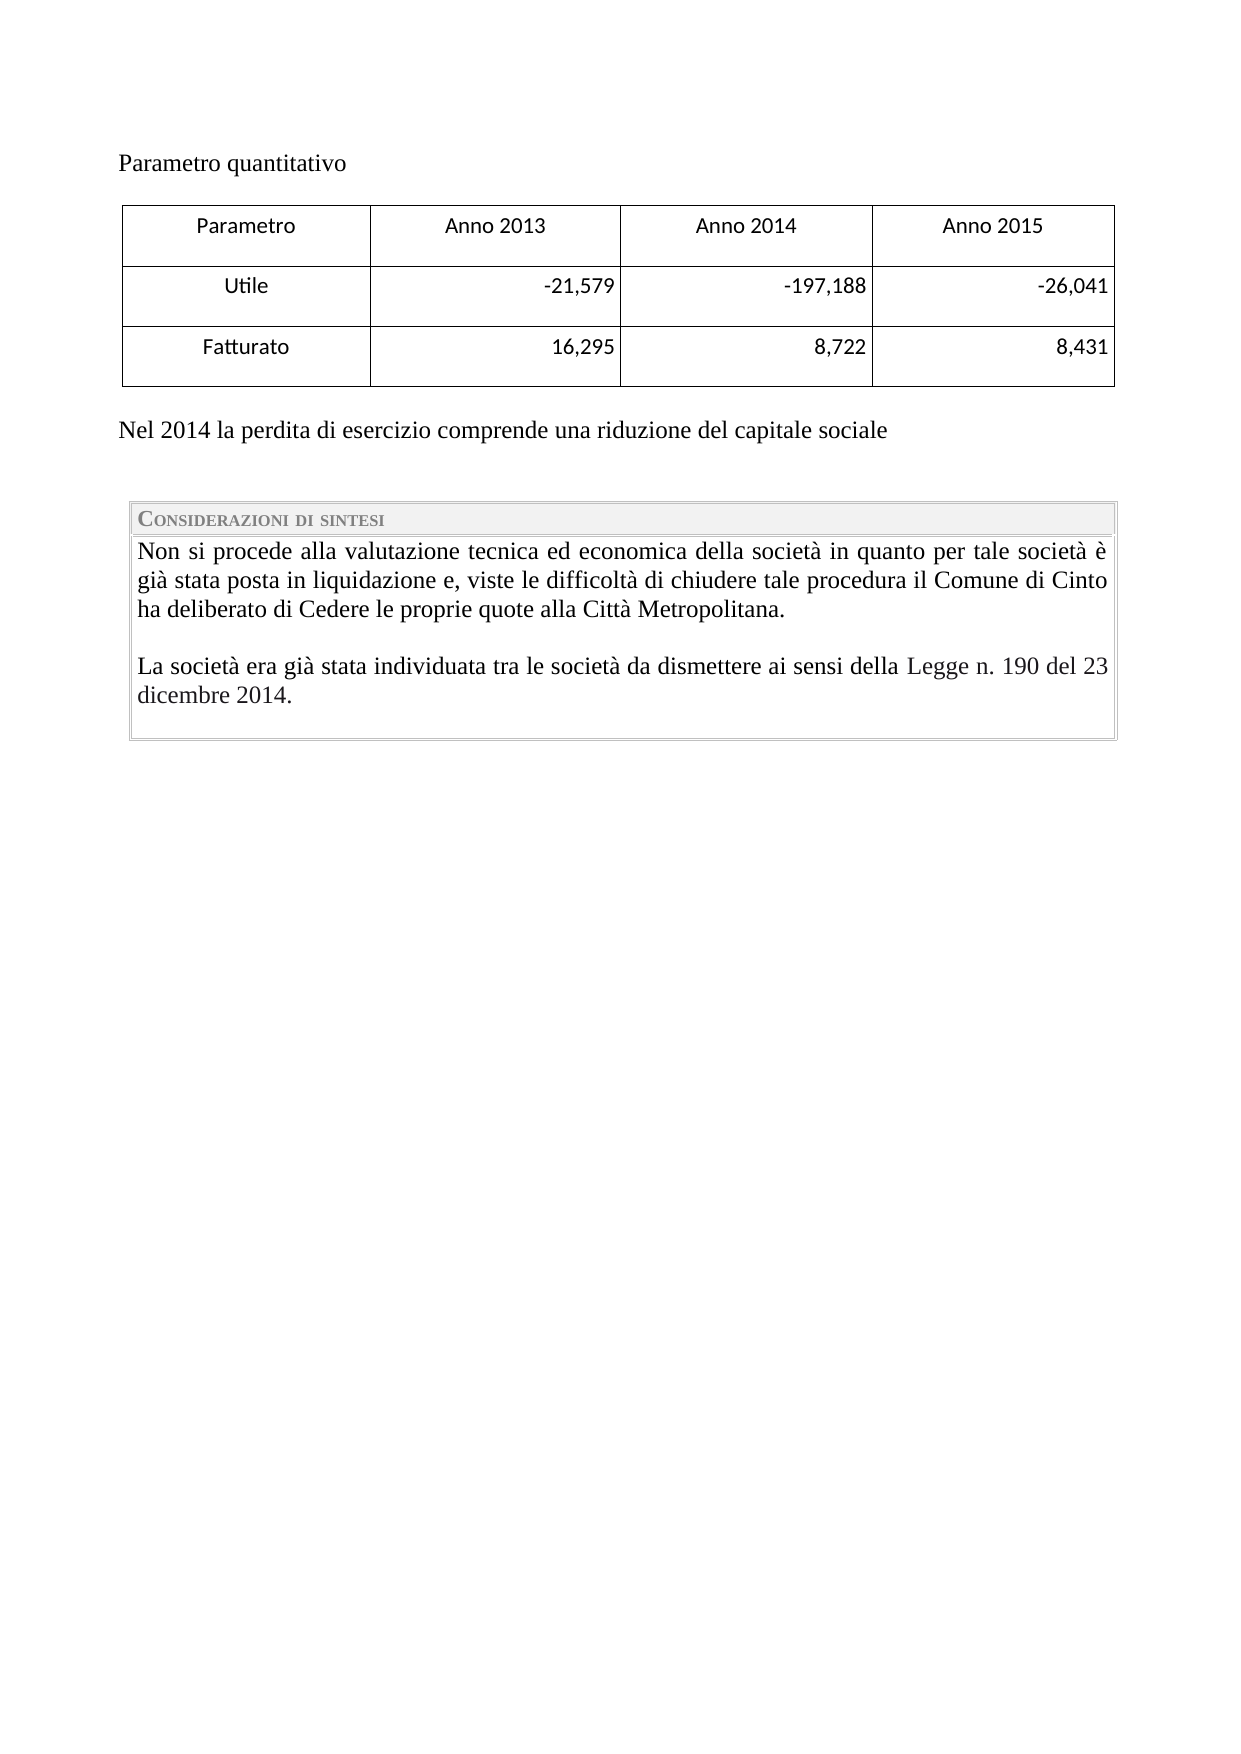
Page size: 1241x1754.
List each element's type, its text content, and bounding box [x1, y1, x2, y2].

text Parametro quantitativo [118, 148, 1122, 176]
table_header Anno 2015 [873, 206, 1114, 266]
table_header Considerazioni di sintesi [132, 504, 1114, 534]
table_cell Fatturato [123, 327, 370, 386]
table_cell 16.295 [371, 327, 620, 386]
table_cell -26.041 [873, 267, 1114, 326]
table_header Anno 2013 [371, 206, 620, 266]
table_cell Non si procede alla valutazione tecnica ed economica della società in quanto per tale società è già stata posta in liquidazione e, viste le difficoltà di chiudere tale procedura il Comune di Cinto ha deliberato di Cedere le proprie quote alla Città Metropolitana. La società era già stata individuata tra le società da dismettere ai sensi della Legge n. 190 del 23 dicembre 2014. [130, 534, 1116, 738]
text Nel 2014 la perdita di esercizio comprende una riduzione del capitale sociale [118, 415, 1122, 444]
table_cell Utile [123, 267, 370, 326]
table_cell -21.579 [371, 267, 620, 326]
table_cell 8.722 [621, 327, 872, 386]
table_header Anno 2014 [621, 206, 872, 266]
table_cell 8.431 [873, 327, 1114, 386]
table_header Parametro [123, 206, 370, 266]
table_cell -197.188 [621, 267, 872, 326]
